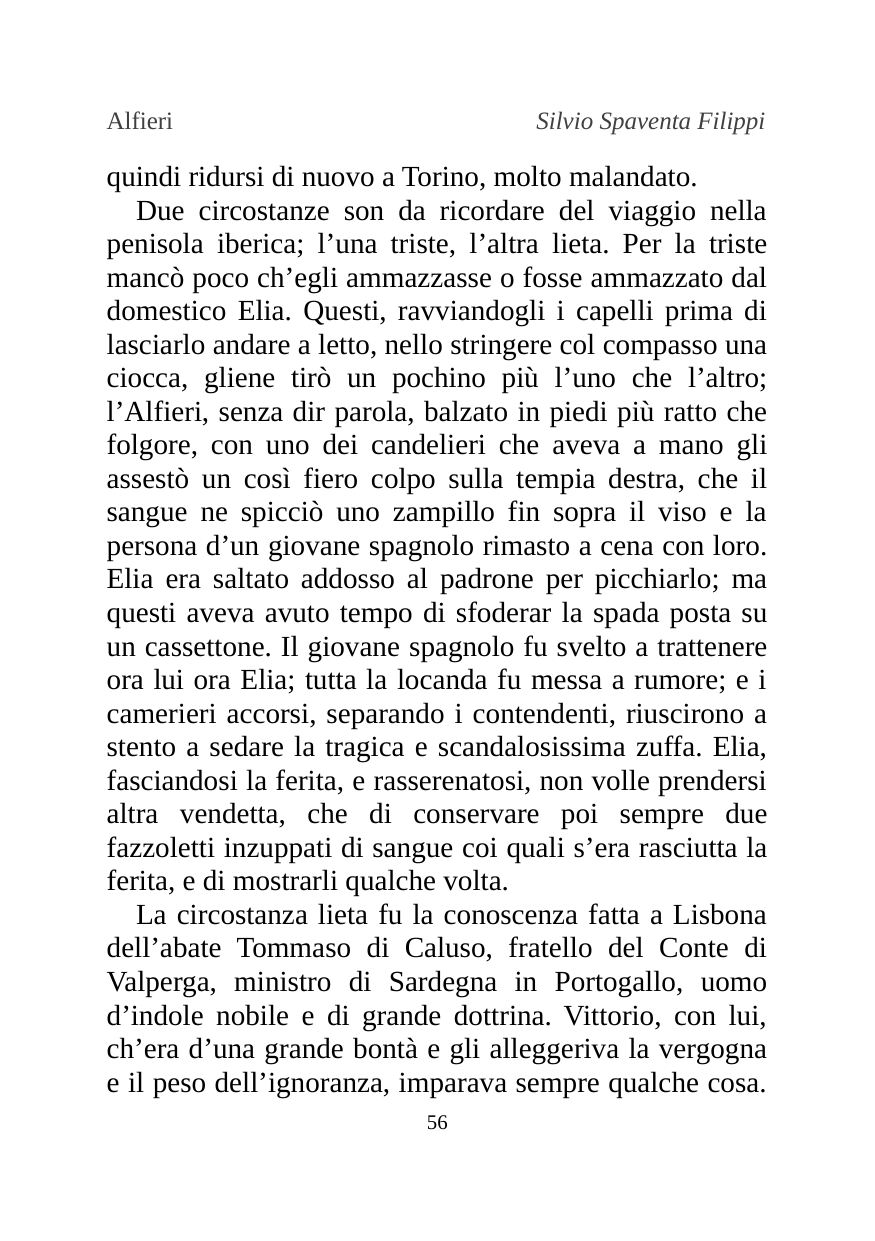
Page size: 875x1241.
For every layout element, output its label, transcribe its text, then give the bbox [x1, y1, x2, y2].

text quindi ridursi di nuovo a Torino, molto malandato. [106, 159, 768, 193]
text La circostanza lieta fu la conoscenza fatta a Lisbona dell’abate Tommaso di Caluso, fratello del Conte di Valperga, ministro di Sardegna in Portogallo, uomo d’indole nobile e di grande dottrina. Vittorio, con lui, ch’era d’una grande bontà e gli alleggeriva la vergogna e il peso dell’ignoranza, imparava sempre qualche cosa. [106, 897, 768, 1098]
text Due circostanze son da ricordare del viaggio nella penisola iberica; l’una triste, l’altra lieta. Per la triste mancò poco ch’egli ammazzasse o fosse ammazzato dal domestico Elia. Questi, ravviandogli i capelli prima di lasciarlo andare a letto, nello stringere col compasso una ciocca, gliene tirò un pochino più l’uno che l’altro; l’Alfieri, senza dir parola, balzato in piedi più ratto che folgore, con uno dei candelieri che aveva a mano gli assestò un così fiero colpo sulla tempia destra, che il sangue ne spicciò uno zampillo fin sopra il viso e la persona d’un giovane spagnolo rimasto a cena con loro. Elia era saltato addosso al padrone per picchiarlo; ma questi aveva avuto tempo di sfoderar la spada posta su un cassettone. Il giovane spagnolo fu svelto a trattenere ora lui ora Elia; tutta la locanda fu messa a rumore; e i camerieri accorsi, separando i contendenti, riuscirono a stento a sedare la tragica e scandalosissima zuffa. Elia, fasciandosi la ferita, e rasserenatosi, non volle prendersi altra vendetta, che di conservare poi sempre due fazzoletti inzuppati di sangue coi quali s’era rasciutta la ferita, e di mostrarli qualche volta. [106, 193, 768, 897]
